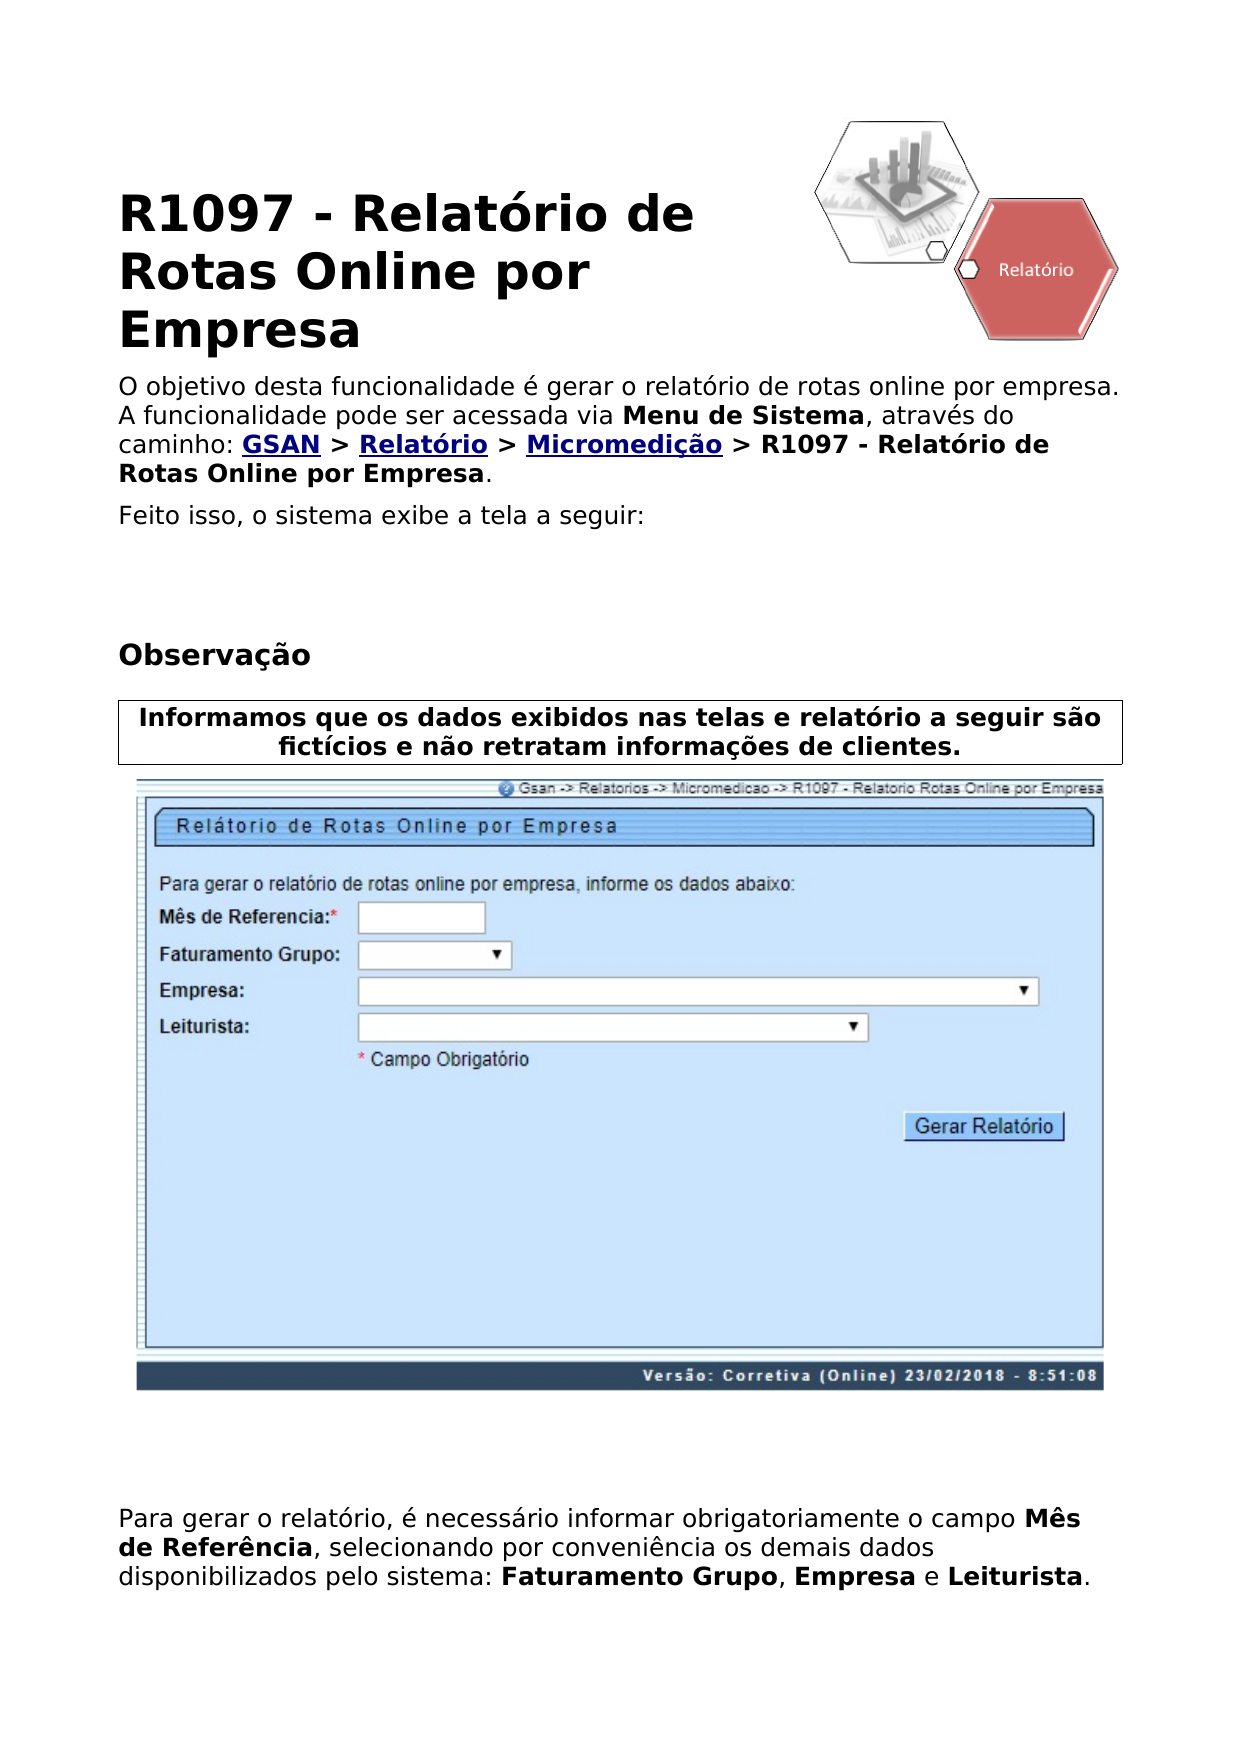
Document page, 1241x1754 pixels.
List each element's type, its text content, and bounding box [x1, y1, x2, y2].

text Feito isso, o sistema exibe a tela a seguir: [118, 501, 1122, 530]
table_header Informamos que os dados exibidos nas telas e relatório a seguir são fictícios e não retratam informações de clientes. [119, 701, 1122, 764]
picture [809, 118, 1123, 342]
picture [136, 779, 1104, 1392]
text O objetivo desta funcionalidade é gerar o relatório de rotas online por empresa. A funcionalidade pode ser acessada via Menu de Sistema, através do caminho: GSAN > Relatório > Micromedição > R1097 - Relatório de Rotas Online por Empresa. [118, 372, 1122, 489]
text Para gerar o relatório, é necessário informar obrigatoriamente o campo Mês de Referência, selecionando por conveniência os demais dados disponibilizados pelo sistema: Faturamento Grupo, Empresa e Leiturista. [118, 1504, 1122, 1592]
subtitle R1097 - Relatório de Rotas Online por Empresa [118, 185, 1122, 359]
subtitle Observação [118, 639, 1122, 673]
